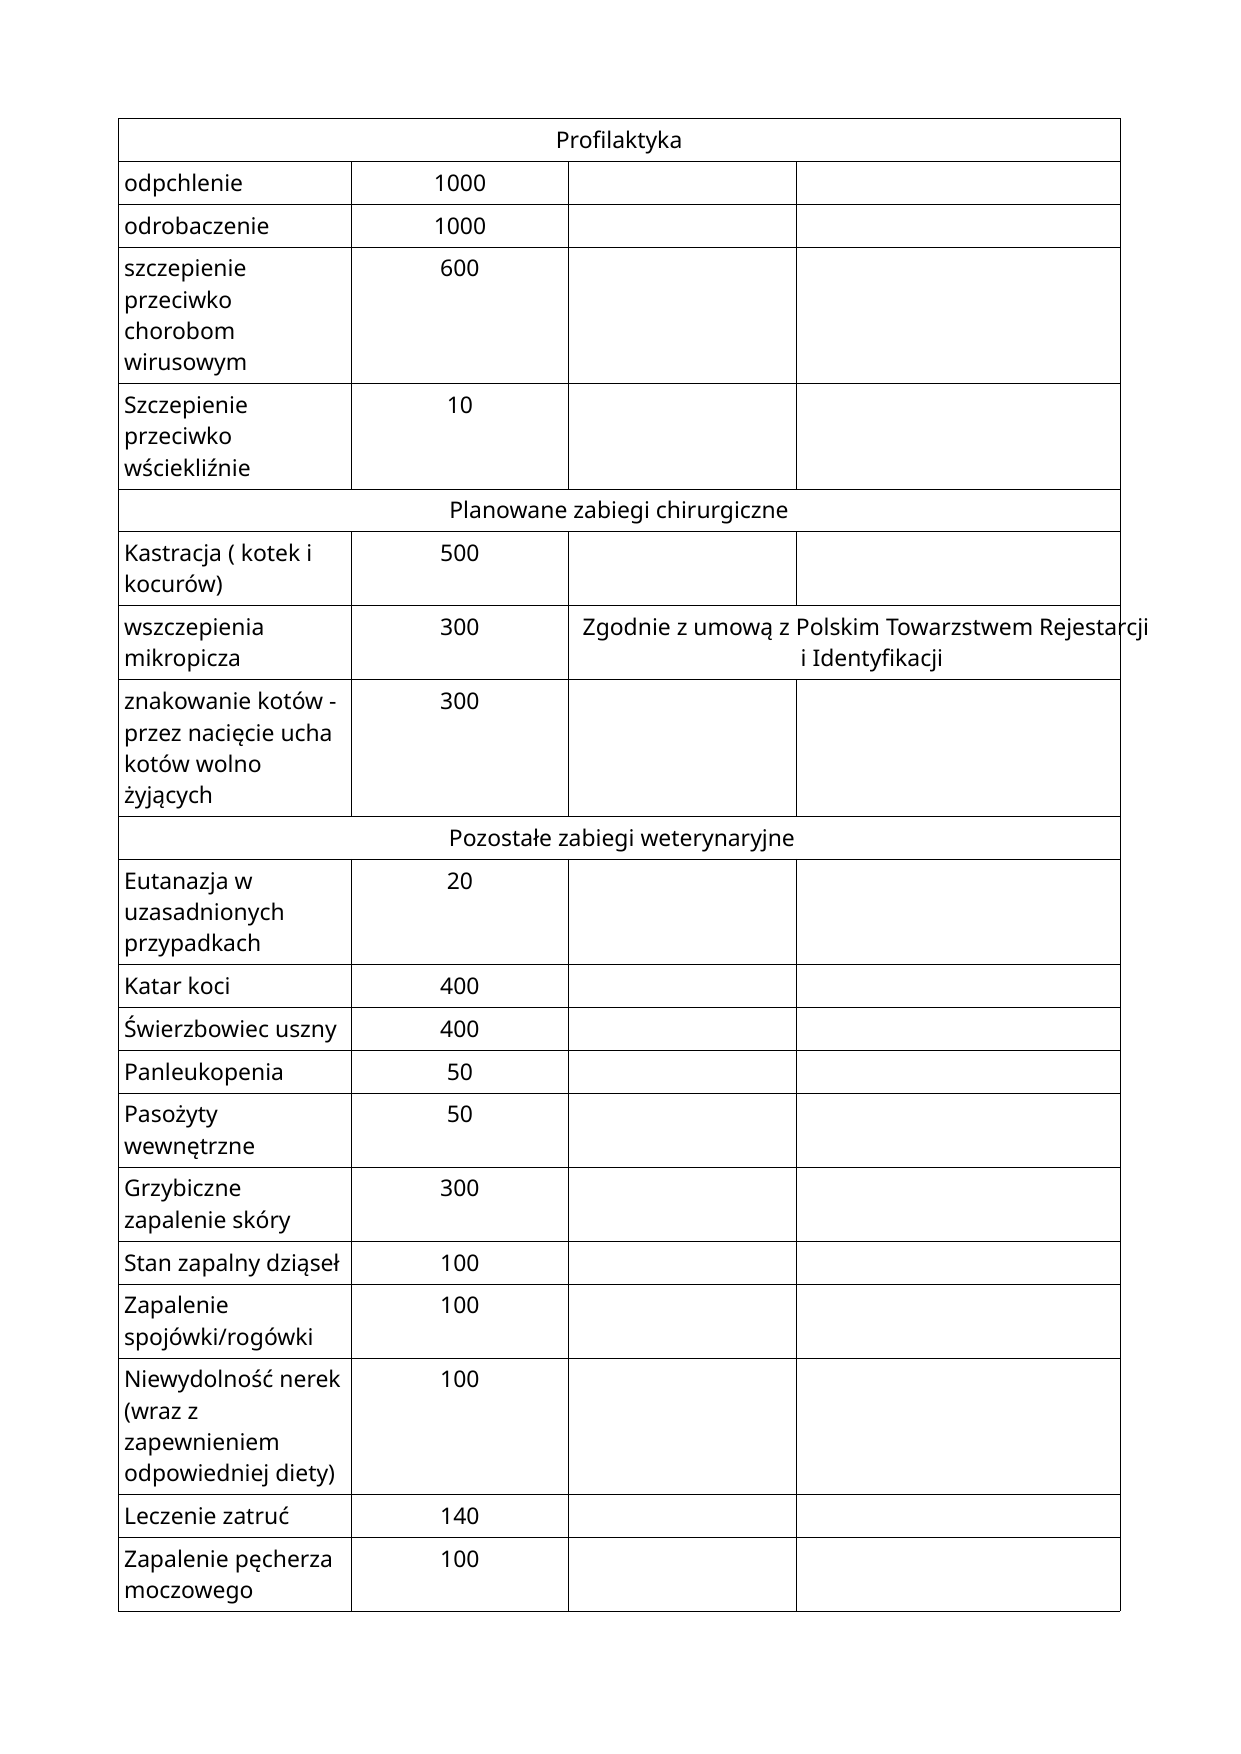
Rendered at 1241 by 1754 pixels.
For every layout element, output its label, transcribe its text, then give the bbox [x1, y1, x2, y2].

table_cell [797, 965, 1120, 1007]
table_cell Zgodnie z umową z Polskim Towarzstwem Rejestarcji i Identyfikacji [569, 606, 1120, 679]
table_cell [797, 1094, 1120, 1167]
table_cell Stan zapalny dziąseł [119, 1242, 351, 1283]
table_cell [797, 1495, 1120, 1537]
table_cell 100 [352, 1538, 568, 1611]
table_cell Eutanazja w uzasadnionych przypadkach [119, 860, 351, 964]
table_cell [569, 1094, 796, 1167]
table_cell 140 [352, 1495, 568, 1537]
table_cell [797, 1538, 1120, 1611]
table_cell Kastracja ( kotek i kocurów) [119, 532, 351, 605]
table_cell [569, 532, 796, 605]
table_cell [569, 248, 796, 383]
table_cell Pasożyty wewnętrzne [119, 1094, 351, 1167]
table_cell 300 [352, 606, 568, 679]
table_cell Grzybiczne zapalenie skóry [119, 1168, 351, 1241]
table_cell znakowanie kotów - przez nacięcie ucha kotów wolno żyjących [119, 680, 351, 816]
table_cell [569, 162, 796, 204]
table_cell [569, 680, 796, 816]
table_cell 50 [352, 1051, 568, 1092]
table_cell [569, 965, 796, 1007]
table_cell [797, 1285, 1120, 1357]
table_cell [569, 1242, 796, 1283]
table_cell 100 [352, 1242, 568, 1283]
table_cell Profilaktyka [119, 119, 1120, 161]
table_cell [797, 384, 1120, 488]
table_cell Leczenie zatruć [119, 1495, 351, 1537]
table_cell 100 [352, 1359, 568, 1494]
table_cell [797, 1242, 1120, 1283]
table_cell 100 [352, 1285, 568, 1357]
table_cell Szczepienie przeciwko wściekliźnie [119, 384, 351, 488]
table_cell Panleukopenia [119, 1051, 351, 1092]
table_cell Planowane zabiegi chirurgiczne [119, 490, 1120, 531]
table_cell [569, 1538, 796, 1611]
table_cell 50 [352, 1094, 568, 1167]
table_cell 500 [352, 532, 568, 605]
table_cell [797, 680, 1120, 816]
table_cell [797, 1168, 1120, 1241]
table_cell 20 [352, 860, 568, 964]
table_cell Zapalenie pęcherza moczowego [119, 1538, 351, 1611]
table_cell 600 [352, 248, 568, 383]
table_cell 1000 [352, 205, 568, 247]
table_cell szczepienie przeciwko chorobom wirusowym [119, 248, 351, 383]
table_cell [797, 1359, 1120, 1494]
table_cell [569, 1168, 796, 1241]
table_cell [797, 1051, 1120, 1092]
table_cell wszczepienia mikropicza [119, 606, 351, 679]
table_cell Świerzbowiec uszny [119, 1008, 351, 1050]
table_cell odrobaczenie [119, 205, 351, 247]
table_cell [569, 1495, 796, 1537]
table_cell Niewydolność nerek (wraz z zapewnieniem odpowiedniej diety) [119, 1359, 351, 1494]
table_cell odpchlenie [119, 162, 351, 204]
table_cell [569, 384, 796, 488]
table_cell [569, 1359, 796, 1494]
table_cell Zapalenie spojówki/rogówki [119, 1285, 351, 1357]
table_cell 10 [352, 384, 568, 488]
table_cell [797, 1008, 1120, 1050]
table_cell Pozostałe zabiegi weterynaryjne [119, 817, 1120, 859]
table_cell 400 [352, 1008, 568, 1050]
table_cell Katar koci [119, 965, 351, 1007]
table_cell [797, 532, 1120, 605]
table_cell [797, 162, 1120, 204]
table_cell [797, 248, 1120, 383]
table_cell [569, 205, 796, 247]
table_cell [797, 860, 1120, 964]
table_cell 300 [352, 680, 568, 816]
table_cell [797, 205, 1120, 247]
table_cell [569, 1051, 796, 1092]
table_cell 400 [352, 965, 568, 1007]
table_cell [569, 1008, 796, 1050]
table_cell 1000 [352, 162, 568, 204]
table_cell [569, 860, 796, 964]
table_cell [569, 1285, 796, 1357]
table_cell 300 [352, 1168, 568, 1241]
